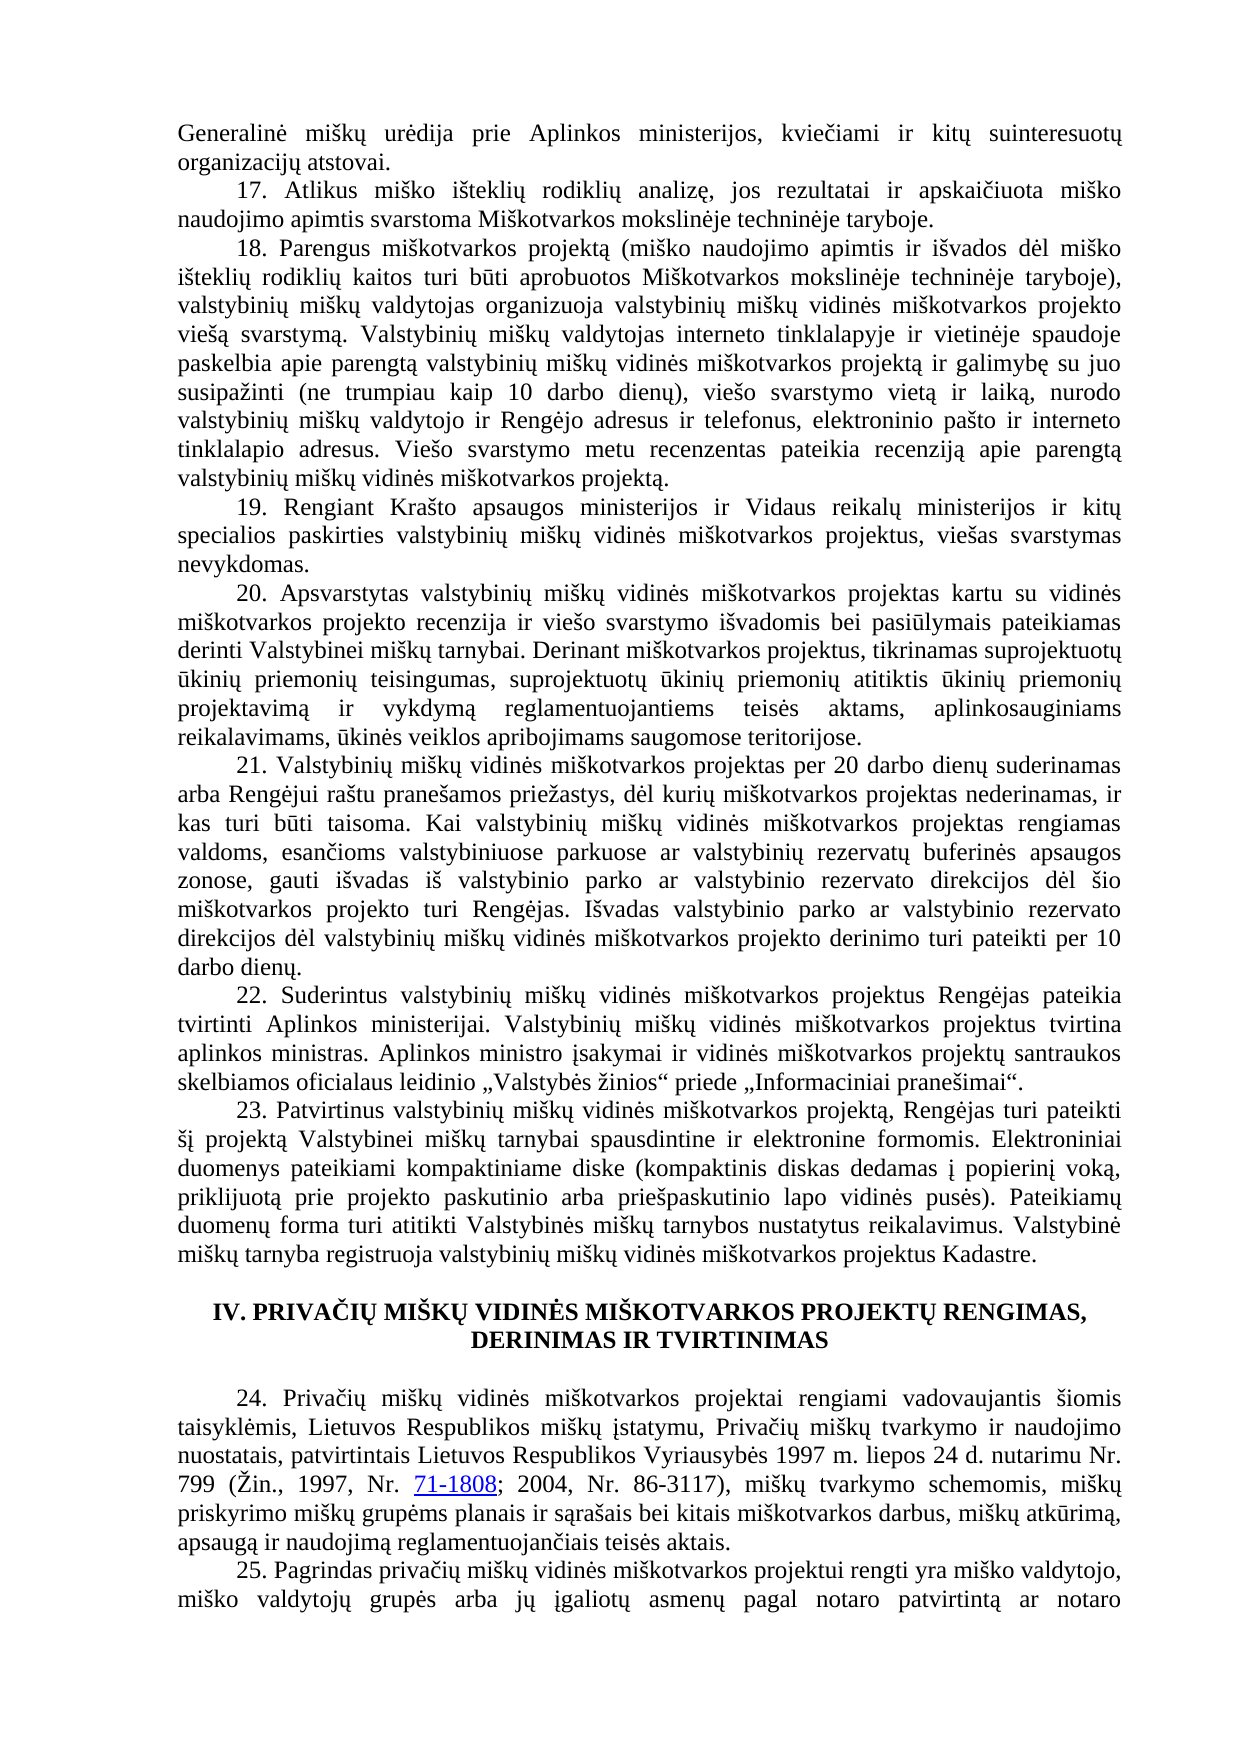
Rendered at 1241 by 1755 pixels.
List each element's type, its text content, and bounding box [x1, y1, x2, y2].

text 23. Patvirtinus valstybinių miškų vidinės miškotvarkos projektą, Rengėjas turi pateikti šį projektą Valstybinei miškų tarnybai spausdintine ir elektronine formomis. Elektroniniai duomenys pateikiami kompaktiniame diske (kompaktinis diskas dedamas į popierinį voką, priklijuotą prie projekto paskutinio arba priešpaskutinio lapo vidinės pusės). Pateikiamų duomenų forma turi atitikti Valstybinės miškų tarnybos nustatytus reikalavimus. Valstybinė miškų tarnyba registruoja valstybinių miškų vidinės miškotvarkos projektus Kadastre. [177, 1096, 1122, 1268]
text 24. Privačių miškų vidinės miškotvarkos projektai rengiami vadovaujantis šiomis taisyklėmis, Lietuvos Respublikos miškų įstatymu, Privačių miškų tvarkymo ir naudojimo nuostatais, patvirtintais Lietuvos Respublikos Vyriausybės 1997 m. liepos 24 d. nutarimu Nr. 799 (Žin., 1997, Nr. 71-1808; 2004, Nr. 86-3117), miškų tvarkymo schemomis, miškų priskyrimo miškų grupėms planais ir sąrašais bei kitais miškotvarkos darbus, miškų atkūrimą, apsaugą ir naudojimą reglamentuojančiais teisės aktais. [177, 1383, 1122, 1556]
text 20. Apsvarstytas valstybinių miškų vidinės miškotvarkos projektas kartu su vidinės miškotvarkos projekto recenzija ir viešo svarstymo išvadomis bei pasiūlymais pateikiamas derinti Valstybinei miškų tarnybai. Derinant miškotvarkos projektus, tikrinamas suprojektuotų ūkinių priemonių teisingumas, suprojektuotų ūkinių priemonių atitiktis ūkinių priemonių projektavimą ir vykdymą reglamentuojantiems teisės aktams, aplinkosauginiams reikalavimams, ūkinės veiklos apribojimams saugomose teritorijose. [177, 578, 1122, 751]
text Generalinė miškų urėdija prie Aplinkos ministerijos, kviečiami ir kitų suinteresuotų organizacijų atstovai. [177, 118, 1122, 176]
text 25. Pagrindas privačių miškų vidinės miškotvarkos projektui rengti yra miško valdytojo, miško valdytojų grupės arba jų įgaliotų asmenų pagal notaro patvirtintą ar notaro [177, 1556, 1122, 1613]
text 17. Atlikus miško išteklių rodiklių analizę, jos rezultatai ir apskaičiuota miško naudojimo apimtis svarstoma Miškotvarkos mokslinėje techninėje taryboje. [177, 176, 1122, 233]
text 18. Parengus miškotvarkos projektą (miško naudojimo apimtis ir išvados dėl miško išteklių rodiklių kaitos turi būti aprobuotos Miškotvarkos mokslinėje techninėje taryboje), valstybinių miškų valdytojas organizuoja valstybinių miškų vidinės miškotvarkos projekto viešą svarstymą. Valstybinių miškų valdytojas interneto tinklalapyje ir vietinėje spaudoje paskelbia apie parengtą valstybinių miškų vidinės miškotvarkos projektą ir galimybę su juo susipažinti (ne trumpiau kaip 10 darbo dienų), viešo svarstymo vietą ir laiką, nurodo valstybinių miškų valdytojo ir Rengėjo adresus ir telefonus, elektroninio pašto ir interneto tinklalapio adresus. Viešo svarstymo metu recenzentas pateikia recenziją apie parengtą valstybinių miškų vidinės miškotvarkos projektą. [177, 233, 1122, 492]
text 19. Rengiant Krašto apsaugos ministerijos ir Vidaus reikalų ministerijos ir kitų specialios paskirties valstybinių miškų vidinės miškotvarkos projektus, viešas svarstymas nevykdomas. [177, 492, 1122, 578]
text 22. Suderintus valstybinių miškų vidinės miškotvarkos projektus Rengėjas pateikia tvirtinti Aplinkos ministerijai. Valstybinių miškų vidinės miškotvarkos projektus tvirtina aplinkos ministras. Aplinkos ministro įsakymai ir vidinės miškotvarkos projektų santraukos skelbiamos oficialaus leidinio „Valstybės žinios“ priede „Informaciniai pranešimai“. [177, 981, 1122, 1096]
text 21. Valstybinių miškų vidinės miškotvarkos projektas per 20 darbo dienų suderinamas arba Rengėjui raštu pranešamos priežastys, dėl kurių miškotvarkos projektas nederinamas, ir kas turi būti taisoma. Kai valstybinių miškų vidinės miškotvarkos projektas rengiamas valdoms, esančioms valstybiniuose parkuose ar valstybinių rezervatų buferinės apsaugos zonose, gauti išvadas iš valstybinio parko ar valstybinio rezervato direkcijos dėl šio miškotvarkos projekto turi Rengėjas. Išvadas valstybinio parko ar valstybinio rezervato direkcijos dėl valstybinių miškų vidinės miškotvarkos projekto derinimo turi pateikti per 10 darbo dienų. [177, 751, 1122, 981]
text IV. privačių miškų vidinės miškotvarkos projektų rengimas, derinimas ir tvirtinimas [177, 1297, 1122, 1354]
